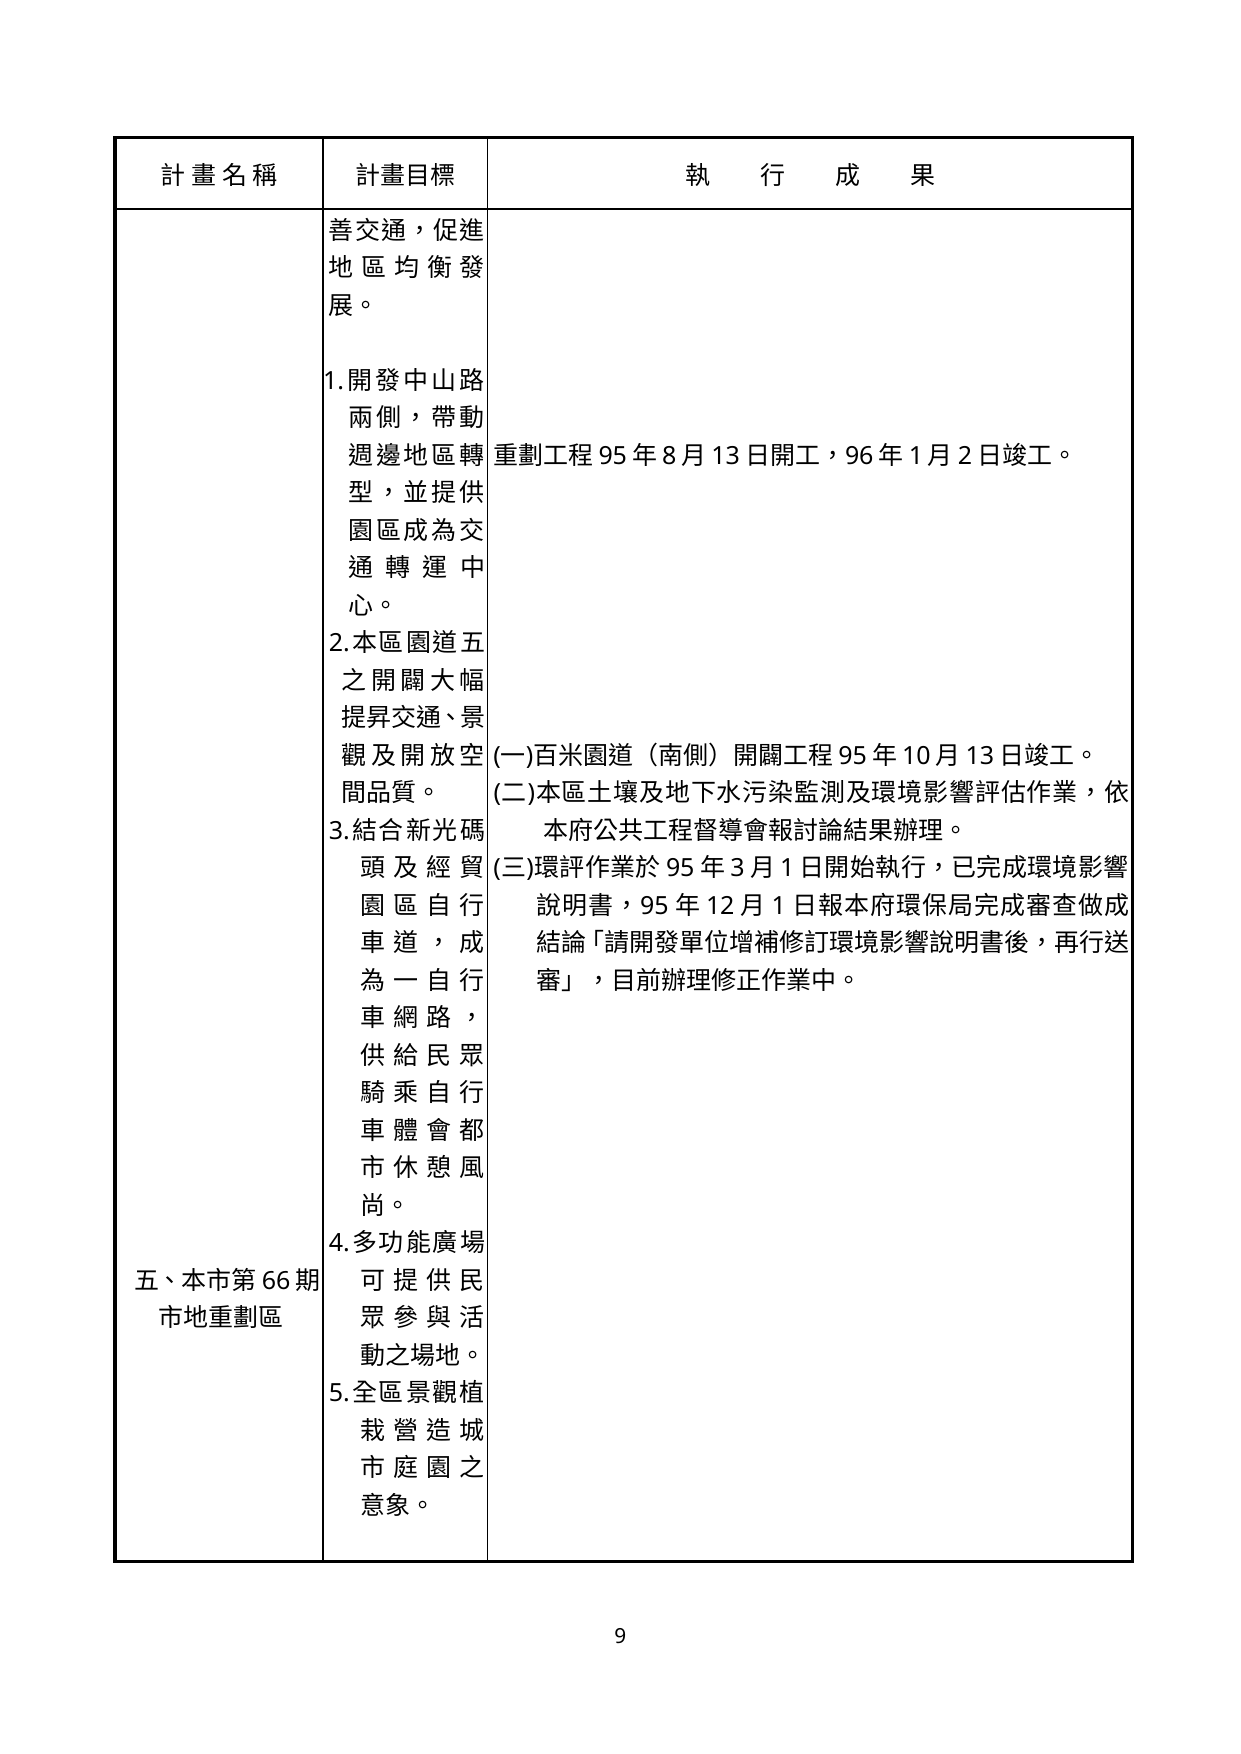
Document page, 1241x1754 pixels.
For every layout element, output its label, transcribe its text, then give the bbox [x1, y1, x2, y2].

table_header 執 行 成 果 [488, 139, 1131, 208]
table_cell 1.健全地籍，確保民眾權益。 2.辦理不動產糾紛調處及成屋消費爭議協調 1.加強地政士之管理。 2.落實不動產經紀業及經紀人員之管理。 1.督導及審核三七五租約登記，以維業佃權益。 2.加強耕地租佃委員會之功能，調處租佃爭議以疏減訟源。 1.依法辦理外國人不動產購置、移轉事項。 2.執行逾期未辦繼承登記土地列冊管理事項，健全地籍及促進地利。 1.整合本市重劃區、區段徵收區資訊。 2.整合本市各類民間房地產交易資訊。 1.戶地測量作業督導檢核 2.控制測量業務督導檢核 1.測量作業管理。 2.三角圖根測量業務。 1.戶地測量。 2.地籍分割作業。 3.辦理重測界址爭議協調處理。 1.圖庫存放空間之改善。 2.晒圖設備更新。 3.圖解地籍圖數值化資料之維護更新。 4.受理地籍藍晒圖、多目標地籍圖申請事宜。 5.基本圖資料維護管理。 6.編繪高雄市健康城市導覽地圖及網路地圖。 (七)地籍圖複照作業。 1.編製土地現值表暨重新規定地價。 2.地價資訊 1.召開地價及標準地價評議委員會，以保障民眾財產權益。 2.辦理不動產估價師開業管理，以健全不動產估價師制度。 3.稅地勘查造冊，以維護稅負公平及增進地利。 1.土地徵收作業。 2.公地撥用事項。 增加新光園道濱海公園空間，以利未來發展。 打通左營區菜公段四小段文自路、重信路，消除土地畸零不整現象。 開闢區內公共設施用地，消除土地畸零或不整現象，改善交通，促進地區均衡發展。 1.開發中山路兩側，帶動週邊地區轉型，並提供園區成為交通轉運中心。 2.開闢本區園道五。 消除土地畸零不整現象，提高土地利用價值，以達地盡其利之目的。 1.增進市民活動的便利性，完備生活機能，建立健康城市。 2.區段徵收範圍9.3公頃區域，可消除都市髒亂、美化都市景觀、改善居民生活環境空間。 強化抵費地及標售地管理。 1.處理人民申請案件。 2.開徵市有出租耕地佃租及無權占用使用補償金。 3.處理市有出租耕地佃租違法轉租案件。 4.巡查清理市有出租耕地。 5.收回經依法編定為建築用地之市有出租耕地。 1.本區鄰近三多商圈，預期可帶動產業與經貿活動。 2.規劃開闢公園廣停工程，紓解停車問題。 3.結合新光碼頭及經貿園區自行車道，成為一自行車網路。 4.多功能廣場可提供民眾參與活動之場地。 5.散步道系統供給民眾散步、慢跑及欣賞海洋美景優質環境。 打通左營區菜公四小段文自路、重信路。消除土地畸零或不整現象，改善交通，促進地區均衡發展。 開闢區內公共設施用地，消除土地畸零或不整現象，改善交通，促進地區均衡發展。 1.開發中山路兩側，帶動週邊地區轉型，並提供園區成為交通轉運中心。 2.本區園道五之開闢大幅提昇交通、景觀及開放空間品質。 3.結合新光碼頭及經貿園區自行車道，成為一自行車網路，供給民眾騎乘自行車體會都市休憩風尚。 4.多功能廣場可提供民眾參與活動之場地。 5.全區景觀植栽營造城市庭園之意象。 開闢區內公共設施用地，消除土地畸零或不整現象，改善交通，促進土地合理使用，提高土地利用價值。 開發完成後可促進市郊土地有效利用，帶動北高雄的繁榮與發展。 將毗鄰地區迅速配合發展，使成為高雄都會區之新都市中心，加速南高雄之開發，以平衡南北高雄發展。 配合省市聯合開發三大工業區聯絡道路而開闢，使高鳳路接通中安路，中山路進入市區及鳳山交通要道之動脈。 開發變更生產力較低的農業區為新社區，並配合後勁溪河道整治南移及防洪排水計畫需要，計可取得約4.53公頃之公共設施土地。 1.規劃研發地政資訊簡政便民創新作業。 2.管制防範資訊通信之使用與安全。 3. 維運管理地政資訊之應用系統、電子資料及電腦設施。 4.督導考核所屬機關資訊業務。 5.提昇地政作業人員資訊作業能力。 1.規劃管理土地開發之應用系統及電腦設施。 2.互建共享及管理維護各期開發區基本資料庫。 3.建置多目標地理圖形，以提昇便民服務作業。 4.建置土地開發多目標地理圖形，提供網路便民服務。 5.提昇土地開發作業人員資訊作業能力。 1.創新規劃市政電子商務、建置連結政府各閘門共通平台。 2.發展「健康城市e點靈地政知識網」，提供網路便民服務。 3.拓展台灣ｅ網通服務功能與合作範圍。 4.推廣地政電傳資訊及電子閘門使用。 1.依國土資訊系統基礎計畫，推動本市地理資訊發展。 2.推動地理資訊應用系統，提高行政效率加強為民服務。 3.辦理基礎環境資料建置工作。 4.開發本市地理資訊系統全球資訊入口網站。 5.提昇地理資訊作業人員專業能力。 實施地籍資料電子整理作業，整合登記、地價、測量作業系統，全面推動地政業務電腦化。 掌握完整地籍、地價、地籍圖資訊，提供有關機關查閱，建立政府共通平台，達到資訊共享，並協助市政建設之推動。 改進土地複丈建物測量作業釐正地籍，保障人民權益。 隨時更新並釐正地籍資料，維護資料完整。 依規定管理檔案及清理逾保存期限檔案。 1.貫徹平均地權政策，落實漲價歸公宗旨。 2.研究改進地價查估方法，提高估價精度。 1. 辦理開發區土地標讓售。 2.差額地價處理及財務結算。 3.回收開發成本充實平均地權基金。 低報土地移轉現值案件及其他依法得照價收買土地之處理。 1. 辦理開發區土地標讓售。 2.差額地價處理及財務結算。 3.回收開發成本充實平均地權基金。 1.不屬於區段徵收或重劃之直接成本。 2.專業服務費 支應高坪特定區開發計畫借貸利息 [324, 210, 487, 1559]
table_cell (一)受理民眾申請土地登記謄本分為2類，第1類僅本人或其代理人得申請其個人全部土地登記資料；第2類則任何人均得申請隱匿登記名義人統一編號及出生年月日之土地登記資料，95年全年核發345,987件，1,212,398張。 (二)每4個月查核各地政事務所土地登記業務，並督導加強地籍資料庫管理及地籍資料統計。舉辦登記會報1次，解決登記法令疑難10件。 (三)開辦民眾申請簡易登記案件，1小時內即可領件，全年辦理30,154件。 (四)開辦法院囑託限制登記網路作業，縮短地政機關與法院之作業時間，簡化流程，全年辦理6,930件。 (五)提供市府各機關申請地政資訊連結作業系統，免再要求民眾檢附謄本，達到謄本減量目標，計有43機關申請使用，累計謄本減量859,210張。 (一)設置不動產糾紛調處委員會，辦理不動產糾紛調處，解決共有土地分割之糾紛，提高土地利用效能。並宣導民眾申請不動產調處，95年計召開調處會議3次，作成調處結果，提高共有土地利用，並疏減訟源。 (二)本年度受理成屋消費爭議案件計40件，其中26件（65%）達成和解，餘循依消保救濟解決。 (一)本年度本市申請地政士登記計1,036人，登記助理員474人，地政士簽證人登記12人。 (二)對於領有開業執照未加入地政士公會，擅以地政士為業者，核實查處，全年查處46人，4人處以罰鍰，貫徹業必歸會制度，提昇地政士服務素質。 (一)截至本年度本市完成不動產經紀業經營許可計546家，完成設立備查計344家，核發不動產經紀人證書449張，不動產仲介經紀業使用電腦處理個人資料執照152張。 (二)加強不動產經紀業檢查，本年檢查73家，對違反規定之業者、限期改正3家，停止營業5家、處以罰鍰2家，貫徹執行取締非法保障合法。 (一)審核並督導各區公所陳報之三七五租約訂立、續訂、變更、終止、註銷、更正登記有關事項21件。 (二)各區管理租約92件，18.0410公頃。 (一)各級耕地租佃委員會依法調解調處租佃爭議案件。 (二)列席各區租佃委員會調解租佃爭議，全年租佃爭議經雙方終止租約1件，達成調解成立1件，召開調解會議5次調處8案次，撤回調解3案。 (一)依土地法第20條規定，辦理外國人申請購置、移轉土地等有關之核准事項962件。 (二)核發外國人參與標購法院拍賣抵押物資格證明52件。 (一)依內政部訂頒「未辦繼承登記土地及建築改良物列冊管理作業要點」之規定辦理，迄95年底仍列冊管理1379件，土地3029筆、建物620棟。 (二)列冊管理期滿仍未辦理繼承登記之土地、建物移請國有財產局公開標售作業者30件，土地53筆、建物3棟（戶）。 歷次標售結果及得標土地所在位置等資訊，於網路公開檢索，有助投資決策。 為活絡房地產景氣，促進不動產交易市場透明化，首創全國第一個由官方建置的不動產資訊交流平台－「高雄房地產億年旺網站」自93年啟用以來，至95年底累計瀏覽人數超過76萬人次，發表不動產專欄、刊登最新法令及不動產專欄訊息580餘則，每日提供業者、民眾線上刊登出售、租物件數量4,000多件，落實以網路代替馬路之為民服務措施，擴大政府服務效能。 (一)本年度計有3次定期及不定期派員督導各地政事務所測量業務，檢核內外業之測量成果，發現缺失除當場督促改進，並製作查核報告函送各地政事務所建議改進，確保土地複丈成果精確性，提高服務品質並維護民眾權益。 (二)督導各地政事務所訂定轄區內圖根點清理、維護及補建作業計畫，作有系統辦理，並利用數位相機拍照繪製點之記及完成建檔供作業使用。 (一)94年度訂定「地籍測量圖根管理維護作業手冊」，並規定由各地政事務所每年年底清查G.P.S.控制點情形一次報地政處核備。 (二)各地政事務所每年清查三角點點位情形一次，陳報地政處核備。 訂正地籍資料案件計15件(30筆)。 95年度完成全市補建圖根計畫共計30段，面積為1068公頃，共計補建G.P.S.控制點118點。 規劃準備、控制測量、戶地測量、標示變更登記、訂正藍晒底圖。 配合都市計畫公共設施用地徵收及變更都市計畫地籍逕為分割計99件，執行土地使用分區地籍逕為分割184案。 本府地籍圖重測已於民國77年全部辦竣，但目前仍有民眾陳情土地重測後面積減少、或與鄰地發生界址爭議事件，依據「土地法」、「地籍測量實施規則」等相關法令規定，經實地檢測後、協調解決人民土地經界糾紛，減少訟累。 多目標地籍位置底圖，全市共計458幅，必須設置大型圖櫃保管，佔用圖庫空間甚大，民眾申請晒圖時，尋找又較費時；今將多目標地籍位置底圖製成光碟儲存，節省空間。 購置光電式掃描繪圖機，取代傳統式晒圖設備，可節省晒圖時間及底圖儲存空間。 全年完成圖解數值化254件3551筆。 受理民眾申請地籍藍晒圖全年20件32幅，多目標地籍位置圖379件1320幅。 辦理本市地籍圖異動轉換建檔及街廓路名、地名、編輯檢核維護作業。 (一)規劃準備及蒐集資料。 (二) 修繪高雄市各段界。 (三) 整合高雄市不同地籍坐標系統。 原複照機器已老舊且維修不易，已購置最先進光電掃瞄繪圖複印機辦理。 (一)96年度辦理公告土地現值公告、地價作業各1次。 (二)督導所屬各地政事務所蒐集最近1年地價實例，計3033件，3258筆。 (三)全市經通盤檢討後地價區段分別劃分3936個地價區段。 (四)提請本市地價評議委員會評議，公告土地現值全市平均調幅與95年比較調整1.28 %，公告地價與前一期比較調整5.14%。 (五)編製土地現值表、公告地價表於96年1月1日公告。 (一)督導各地政事務所依據內政部訂頒「都市地區地價指數查編要點」規定，選定住宅區、商業區及工業區共81個中價位區段。 (二)分別於95年5月及11月之前編製各使用分區面積及平均區段地價表、指數表，陳送內政部據以編製地價指數。本年度上、下期地價指數分別較前期上漲0.33%、0.34%。 (一)召開地價及標準地價評議委員會，評議因都市計畫變更調整國道末端前鎮區203、203-2等地價區段範圍、本市96年公告土地現值、公告地價評議表及地價區段圖案、96年土地徵收補償地價加成標準、96年區段徵收加成案等計4案。 (二)評議本市61、63、66期市地重劃前、後地價案、自辦42期市地重劃前、後地價案、翠屏國中區段徵收後地價及21期重劃區小港區二苓段1200地號面積減少應補差額案等6案。 (一)受理申請開業登記、審查、發證、遷出、註銷、撤回及事務所遷移等案件共16件，核發開業及變更證書共14人。 (二)不動產估價師公會章程、會員名冊等證件備查。 為配合稅捐稽徵處作業，依平均地權條例施行細則第34、第37及第38條規定，並按工務局函送之本市94年都市計畫公共設施完竣地區範圍圖，套繪於500分之1地籍藍晒圖，編造94年公共設施完竣地區土地清冊，計797筆原課 徵田賦（停徵）土地，於5月底前送稅捐稽徵處作為改課地價稅之參據。 95年度預定徵收公共設施用地工程24件，申請徵收工程案件16件，已完成移轉登記124筆土地，面積6.15587公頃，完成協議價購案件8件。 95年辦理公地撥用案件30件，完成囑託登記者，有償撥用5件，無償撥用25件，合計141筆土地，面積57.960831公頃。 (一)本重劃區修正後重劃計畫書業於94年12月5日公告，本重劃區經本府環保局94年9月12日公告污染控制場址。 (二)涉及污染行為人中油公司尚未完成污染改善，俟改善完成後辦理重劃工程、地上物拆遷補償、土地分配、地籍整理，土地登記及土地點交。 (一)重劃前後地價經95年9月29日本市地價及標準地價評議委員會第104次會議評定結果修正通過。 (二)土地分配成果於95年11月29日公告期滿。 (三)重劃後提供可建築住宅用地0.632419公頃，無償取得公共設施（道路）0.2456公頃，節省政府公帑109,791,940元。 土地分配結果已於95年11月24日公告期滿確定，無異議案件，重劃後提供可建築住宅用地0.1378公頃，無償取得公共設施用地0.1042公頃，節省政府公共建設經費約41,134,038元。 (一)本市重劃區變更都市計畫細部計畫案，本府都發局刻正研擬修正計畫提本市都委會審議。 (二)辦理環境影響評估、地上物拆遷補償。 (一)本重劃區土地分配作業經本府95年10月30日辦理公告土地分配結果各項圖冊，並於95年11月29日公告30日期滿確定，完成土地分配作業。 (二)重劃後提供可建築住宅用地1.158公頃，無償取得公共設施用地0.0309公頃，節省政府公共建設經費約13,139,500元。 (一)依94年通盤檢討公告實施之本開發區都市計畫調整抵價地分配區塊之規劃設計，於95年1月12日評定區段徵收後地價，即訂定抵價地選地抽籤分配作業要點等前置作業。 (二)95年5月3日召開抵價地分配說明會，計算各原土地所有權人應領權利價值，並於95年7月12日舉辦原土地所有權人自由選擇街廓及公開抽籤之分配作業，分配結果並以95年8月14日高市府地四字第0950041805號公告，於9月14日公告30日期滿確定。 (三)依據抽籤結果分配計算分割宗地，配合地籍測量釐正宗地面積及釘定界址，並於95年12月29日前通知地主辦理點交接管，並囑辦土地登記。 抵費地及標售地巡查紀錄，每2週陳核1次，全年清除雜草木計71次，維護抵費地及標售地之整潔。 (一)接受市有出租耕地繼承換約申請案1件。 (二)本年度市有出租耕地佃租收入計22917元；無權占用使用補償金收入計134萬5千元，以挹注市庫。 (三)本年度巡查公有出租耕地，並未發現有轉租等情事。 (四)終止租約收回出租耕地16筆，及收回早期無權占用耕地3筆，並將可供建築使用之3筆市有耕地，移請財政局處理，以充裕市庫及促進土地利用。 (一)業於95年3月完成區內道路及排水工程規劃設計作業。 (二)促請土地污染源（中油公司）辦理土壤改良，以配合道路、公園及廣停等工程開闢期程（95年4月26日、9月8日及11月10日參與相關會議，預定期程於96年中旬改善整治完成）。 重劃工程95年7月28日開工，95年12月15日竣工。 重劃工程95年8月13日開工，96年1月2日竣工。 (一)百米園道（南側）開闢工程95年10月13日竣工。 (二)本區土壤及地下水污染監測及環境影響評估作業，依本府公共工程督導會報討論結果辦理。 (三)環評作業於95年3月1日開始執行，已完成環境影響說明書，95年12月1日報本府環保局完成審查做成結論「請開發單位增補修訂環境影響說明書後，再行送審」，目前辦理修正作業中。 重劃工程於95年4月11日竣工。 公園、綠地工程於95年12月底已近完工（進度94.983％）。 (一)因開發區邊界為軍方圍牆，故無法辦理規劃設計等作業。 (二)目前正變更都市計畫中心樁，以符合現況邊界。 公園、綠地工程95年1月20日開工，95年10月25日竣工。 區段徵收工程於95年6月30日完工。 釐定本市地政資訊發展策略，規劃地政資訊創新系統，推動電子化網路化作業，開發網路申辦服務系統，發展本處及各地政事務所之單一窗口作業，提昇為民服務品質，榮獲內政部95年地政業務考核之地政資訊作業項第2名。 )架設地政處各地政事務所高安全超便捷網路資源，建置地政資訊通信安全環境，並運用政府網際服務網，發展地政資訊連結作業，流通供應電子資料，建立資訊互建共享機制，發展網路監測系統確保網路安全及管制使用。 維運地政之應用系統及電腦設施，確保地政整合資料庫正確及安全效能，定期檢核地籍圖籍資料及辦理資料庫回復演練作業，並積極檢討增修各地政應用系統功能提昇服務績效。 督導及協助各地政事務之土地行政資訊作業，定期檢核地政整合資料庫，檢討增修地政應用系統功能，並依修訂之「督導查核所屬資訊業務實施要點」至各地政事務所查考各項資訊作業3次。 辦理地政資訊作業研習訓練，配合資訊系統開發及電腦設備購置舉行教育訓練，參與中央提供各項講習活動，培育全市地政資訊作業人員。 規劃研發及維運管理土地開發資訊之應用系統及電腦設施，推動電子化網路化作業，開發網路查詢申辦服務系統，提昇為民服務品質。 建立各開發區基本資料檔案，並制定維護管理作業，支援土地開發各項資訊系統應用與管理，配合土地開發查估補償、工程設計、分配標售等多元化使用。 套繪製作各項基本圖、主題圖、調查規劃參考圖建立多目標地理圖形，並發展多目標地籍與地理資訊相關網路服務，建立民眾與政府間雙向溝通管道。 建置土地徵收、地價區段劃分、基準地查估、土地開發、測繪資訊等地理資訊系統，運用地圖顯示位置資訊之優勢，協助辦理各項地政業務。 辦理「土地開發區管理系統使用訓練」，並針對管理、維護、操作使用不同層次作業人員施以不同內容訓練。 依政府憑證管理中心規範之電子簽章、政府憑證等高安全機制，連結運用e政府閘門平台發展各項網路申辦服務之地政資訊服務網，提供市政電子商務服務功能。 建置本市地政全球資訊網站，制定網站管理維護要點，成立工作小組，研發各項服務功能，發展「e點靈地政知識網」，提供資訊查詢、業務申辦、知識學習等服務。 應用政府採購法之共同供應契約，聯合全國各市縣再擴大範圍，發展18市縣（市）20機關之「台灣e網通－電傳資訊整合系統」，整合即時資訊及運用通訊網路環境，結合其他行政機關提供電傳資訊系統單一窗口服務。 舉辦地政電傳資訊系統及電子閘門作業等使用說明會，印製宣導簡介及廣告海報散發各界，推廣使用增加營收逾2,257萬元，比去年成長26﹪。 依本市地理資訊系統整體規劃之推動權責分工，推動本市地理資訊系統應用作業相關計畫之執行協調溝通各推動單位以達資訊互建共享。 積極促使各單位運用地理資訊技術結合網際網路，發展本市土地徵收、地價區段劃分、基準地查估、土地開發等地理資訊系統各項應用系統，及建置本市地理資訊系統網站提供網路便民服務。 辦理土地管理、測量繪圖、圖資管理等地理資訊業務應用發展，建立土地基本及測繪基本資料之環境建置工作。 建置本市地理資訊系統全球資訊入口網站，並達到無障礙網站AAA等級，研發各項簡政便民服務功能，提供地理資訊查詢、業務申辦及知識學習等服務。 辦理「土地開發區管理系統使用訓練」、「建物測量成果向量化處理及地籍坐標系統整合應用研討會」、「高雄市地理資訊系統之都市建築立體化整合應用研討會」、「高雄市地理資訊系統資料倉儲建置應用研討會」，並積極參加中央與地政整合及地理資訊系統研討講習等活動。 (一)確實執行地籍資料電子處理作業。全年辦理土地建物登記案件165633件，550085筆，土地289,60筆，建物260,625棟。 (二)簡化作業流程，提高行政效率，實施簡易案件單一窗口作業共計辦理30,154件。 (三)委外辦理土地建物登記謄本，隨到隨辦作業及核發跨所謄本，全年受理336,107件，1,021,113張。 (四)網路受理各類謄本申請計受理293件，318張，提供民眾便捷申請管道。 （一）執行地籍、地價、地籍圖異動資料傳輸，確保地籍正確。 (二)提供正確資料便利查閱，減少謄本申請量，達成便民效果。 (三)隨時提供市政建設所需之最新地籍資訊。 (一)辦理土地複丈、建物測量全面提升電腦化作業，並以精密儀器，提高測量精度。 (二)全年辦理土地複丈4,902件14,004筆、建物測量案件共19,640件20,142棟。 (三)賡續辦理地籍圖、建物平面圖電腦謄本隨到隨辦及全國跨所核發作業。 (四)實施跨所申請地籍圖及建物平面圖謄本，全年核發地籍圖謄本72,268件94,724張及建物平面圖謄本36,330件58142張。 (五)持續辦理建物平面圖掃瞄及圖檔數化。 (六)加強內部作業查核，舉辦測量人員及測量助理專業性講習，提高測量精度及製圖品質，消弭經界紛爭，確保民眾權益。 (七)以內政部開發建物測量系統，電腦繪製建物成果圖，取代傳統作業，加速案件處理。 (八)實施法院囑託案件電匯繳交規費措施，免除債權人路途往返，提升效率。 (一)辦理圖簿總校對工作所發現之問題即時查明管有資料，據以辦理訂正或簽辦更正，如係重測區或開發區土地，則函請地政處查處解決，以維護圖籍和地籍資料之正確。 (二)地籍圖、建物平面圖謄本以電腦列印，採隨到隨辦作業，減少民眾等候時間。 (一)檔案庫房置專人管理，依規定繕造管理清冊。 (二)逾保存年限之檔案依規定辦理銷燬工作。 蒐集地價買賣實例並製作地價調查共3033件，3258筆。 檢討及劃分地價區段共3936個。 編修地價段界線及建立區段地價屬性資料，並以電腦繪製地價區段及編製地價評議表。 運用「地價區段劃分及區段地價估價系統WEB版」，建製各類地價業務報表，透過電腦自動分析，有效提升地價作業效率與精度。 選派地價人員參加「試辦基準地查估作業」及「地價區段劃分應用系統WEB版操作」等講習共3次。 召開96年重新規定地價及公告土地現值調整作業責由市府地政處各地政事務所分別召開公開說明會計5次。 選定112個基準地，隨時掌握地價動態，製作各類查價報表成果依限送審。 (一)95年度辦理抵費地及標售地標讓售作業4次，計標脫35筆，19億9122萬7188元，回收開發成本。 (二)依法令規定積極催收差額地價計2億3043萬元，回收開發成本。 (三)完成第9、43、49期市地重劃區及山明段區段徵收區財務結算。 (四)靈活調度運用基金收支，95年全年未向銀行貸款，並解繳市庫10億元，協助市府達成預算平衡。 (一) 受理依法得照價收買土地案件。 (二) 蒐集地籍及都市計畫等資料。 (三) 編造調查報告表。 (四) 實地調查並填註是否收買意見。 (五) 查價及編造清冊。 (六) 報核。 (七) 公告通知。 (八) 發放地價及各項補償費。 (九) 囑託登記。 (十)照價收買土地之出售及管理維護。 (十一)成果管理。 (一)95年度辦理抵費地及標售地標讓售作業4次，計標脫35筆，19億9122萬7188元，回收開發成本。 (二)依法令規定積極催收差額地價計2億3043萬元，回收開發成本。 (三)完成第9、43、49期市地重劃區及山明段區段徵收區財務結算。 (四)靈活調度運用基金收支，95年全年未向銀行貸款，並解繳市庫10億元，協助市府達成預算平衡。 (一)包含臨時人員之用人費用、服務費、材料及用品費、稅捐與規費、折舊、折耗及攤銷。 (二)為掌握土地重劃及區段徵收等開發業務地價標售、釐訂之需要相關基準地價查估作業費。 (三)資料建置行銷業務宣導費。 依計畫繳納高坪特定區向銀行借貸利息8405萬元及歸墊基金墊付利息1億1595萬元。另償還本金4500萬元，以降低利息負擔。 [488, 210, 1131, 1559]
table_header 計畫目標 [324, 139, 487, 208]
table_cell 五、本市第66期市地重劃區 [117, 210, 322, 1559]
table_header 計 畫 名 稱 [117, 139, 322, 208]
